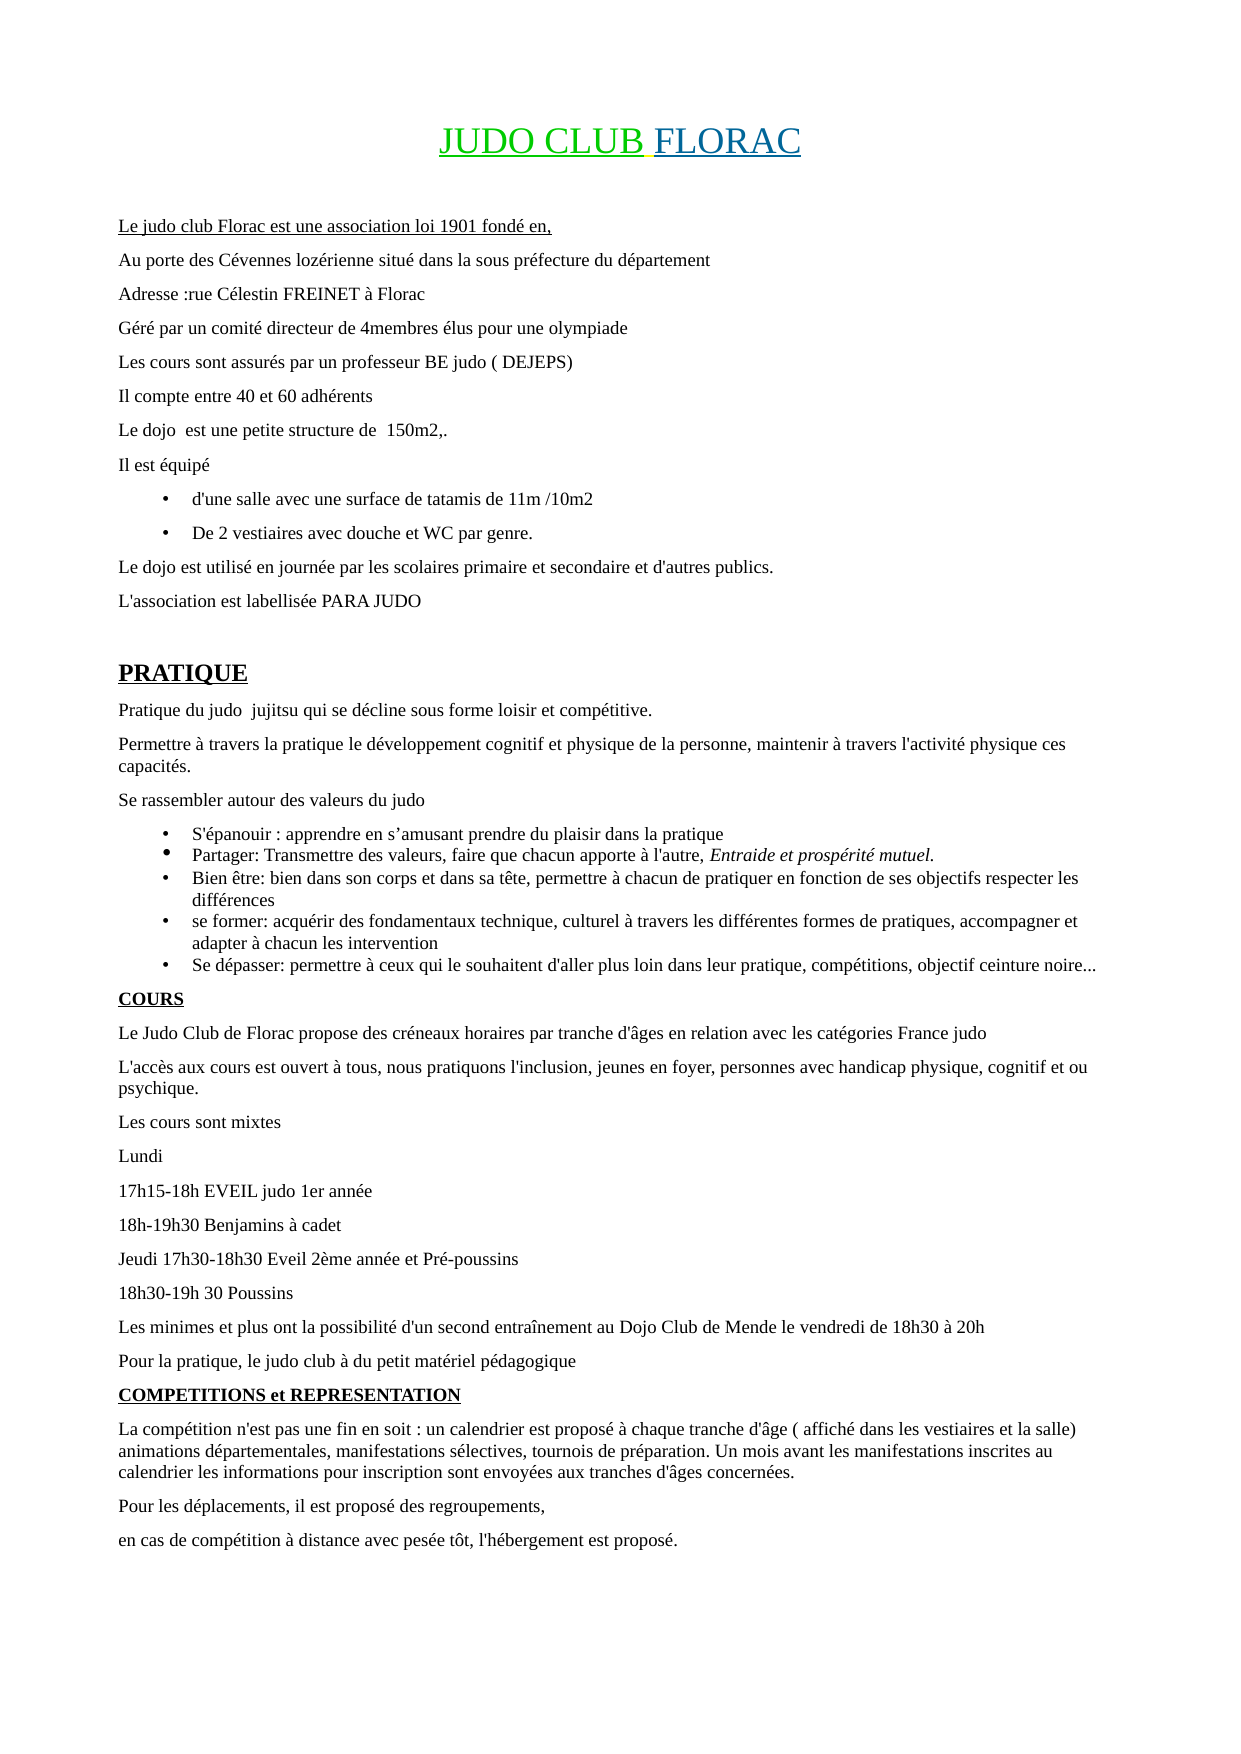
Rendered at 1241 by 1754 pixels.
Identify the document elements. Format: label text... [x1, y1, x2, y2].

text L'accès aux cours est ouvert à tous, nous pratiquons l'inclusion, jeunes en foyer, personnes avec handicap physique, cognitif et ou psychique. [118, 1056, 1122, 1099]
text Les cours sont mixtes [118, 1111, 1122, 1133]
text Au porte des Cévennes lozérienne situé dans la sous préfecture du département [118, 249, 1122, 271]
text Pour la pratique, le judo club à du petit matériel pédagogique [118, 1350, 1122, 1371]
text Les minimes et plus ont la possibilité d'un second entraînement au Dojo Club de Mende le vendredi de 18h30 à 20h [118, 1316, 1122, 1337]
text La compétition n'est pas une fin en soit : un calendrier est proposé à chaque tranche d'âge ( affiché dans les vestiaires et la salle) animations départementales, manifestations sélectives, tournois de préparation. Un mois avant les manifestations inscrites au calendrier les informations pour inscription sont envoyées aux tranches d'âges concernées. [118, 1418, 1122, 1483]
text COMPETITIONS et REPRESENTATION [118, 1384, 1122, 1405]
text COURS [118, 988, 1122, 1009]
text 18h30-19h 30 Poussins [118, 1282, 1122, 1303]
text Le judo club Florac est une association loi 1901 fondé en, [118, 215, 1122, 237]
text Le dojo est utilisé en journée par les scolaires primaire et secondaire et d'autres publics. [118, 556, 1122, 577]
text Se rassembler autour des valeurs du judo [118, 789, 1122, 810]
text JUDO CLUB FLORAC [118, 118, 1122, 161]
text Lundi [118, 1145, 1122, 1167]
list Se dépasser: permettre à ceux qui le souhaitent d'aller plus loin dans leur pratique, compétitions, objectif ceinture noire... [162, 953, 1122, 975]
list S'épanouir : apprendre en s’amusant prendre du plaisir dans la pratique [162, 823, 1122, 844]
text Le Judo Club de Florac propose des créneaux horaires par tranche d'âges en relation avec les catégories France judo [118, 1022, 1122, 1043]
text Adresse :rue Célestin FREINET à Florac [118, 283, 1122, 305]
text Jeudi 17h30-18h30 Eveil 2ème année et Pré-poussins [118, 1248, 1122, 1269]
text Il compte entre 40 et 60 adhérents [118, 385, 1122, 407]
text L'association est labellisée PARA JUDO [118, 590, 1122, 611]
text en cas de compétition à distance avec pesée tôt, l'hébergement est proposé. [118, 1529, 1122, 1551]
text Géré par un comité directeur de 4membres élus pour une olympiade [118, 317, 1122, 339]
list Bien être: bien dans son corps et dans sa tête, permettre à chacun de pratiquer en fonction de ses objectifs respecter les différences [162, 867, 1122, 910]
text Il est équipé [118, 453, 1122, 475]
list De 2 vestiaires avec douche et WC par genre. [162, 522, 1122, 543]
text Les cours sont assurés par un professeur BE judo ( DEJEPS) [118, 351, 1122, 373]
text PRATIQUE [118, 658, 1122, 687]
text Le dojo est une petite structure de 150m2,. [118, 419, 1122, 441]
text 18h-19h30 Benjamins à cadet [118, 1213, 1122, 1235]
text 17h15-18h EVEIL judo 1er année [118, 1179, 1122, 1201]
text Pratique du judo jujitsu qui se décline sous forme loisir et compétitive. [118, 699, 1122, 721]
list se former: acquérir des fondamentaux technique, culturel à travers les différentes formes de pratiques, accompagner et adapter à chacun les intervention [162, 910, 1122, 953]
text Pour les déplacements, il est proposé des regroupements, [118, 1495, 1122, 1517]
list Partager: Transmettre des valeurs, faire que chacun apporte à l'autre, Entraide et prospérité mutuel. [162, 844, 1122, 867]
text Permettre à travers la pratique le développement cognitif et physique de la personne, maintenir à travers l'activité physique ces capacités. [118, 733, 1122, 776]
list d'une salle avec une surface de tatamis de 11m /10m2 [162, 487, 1122, 509]
